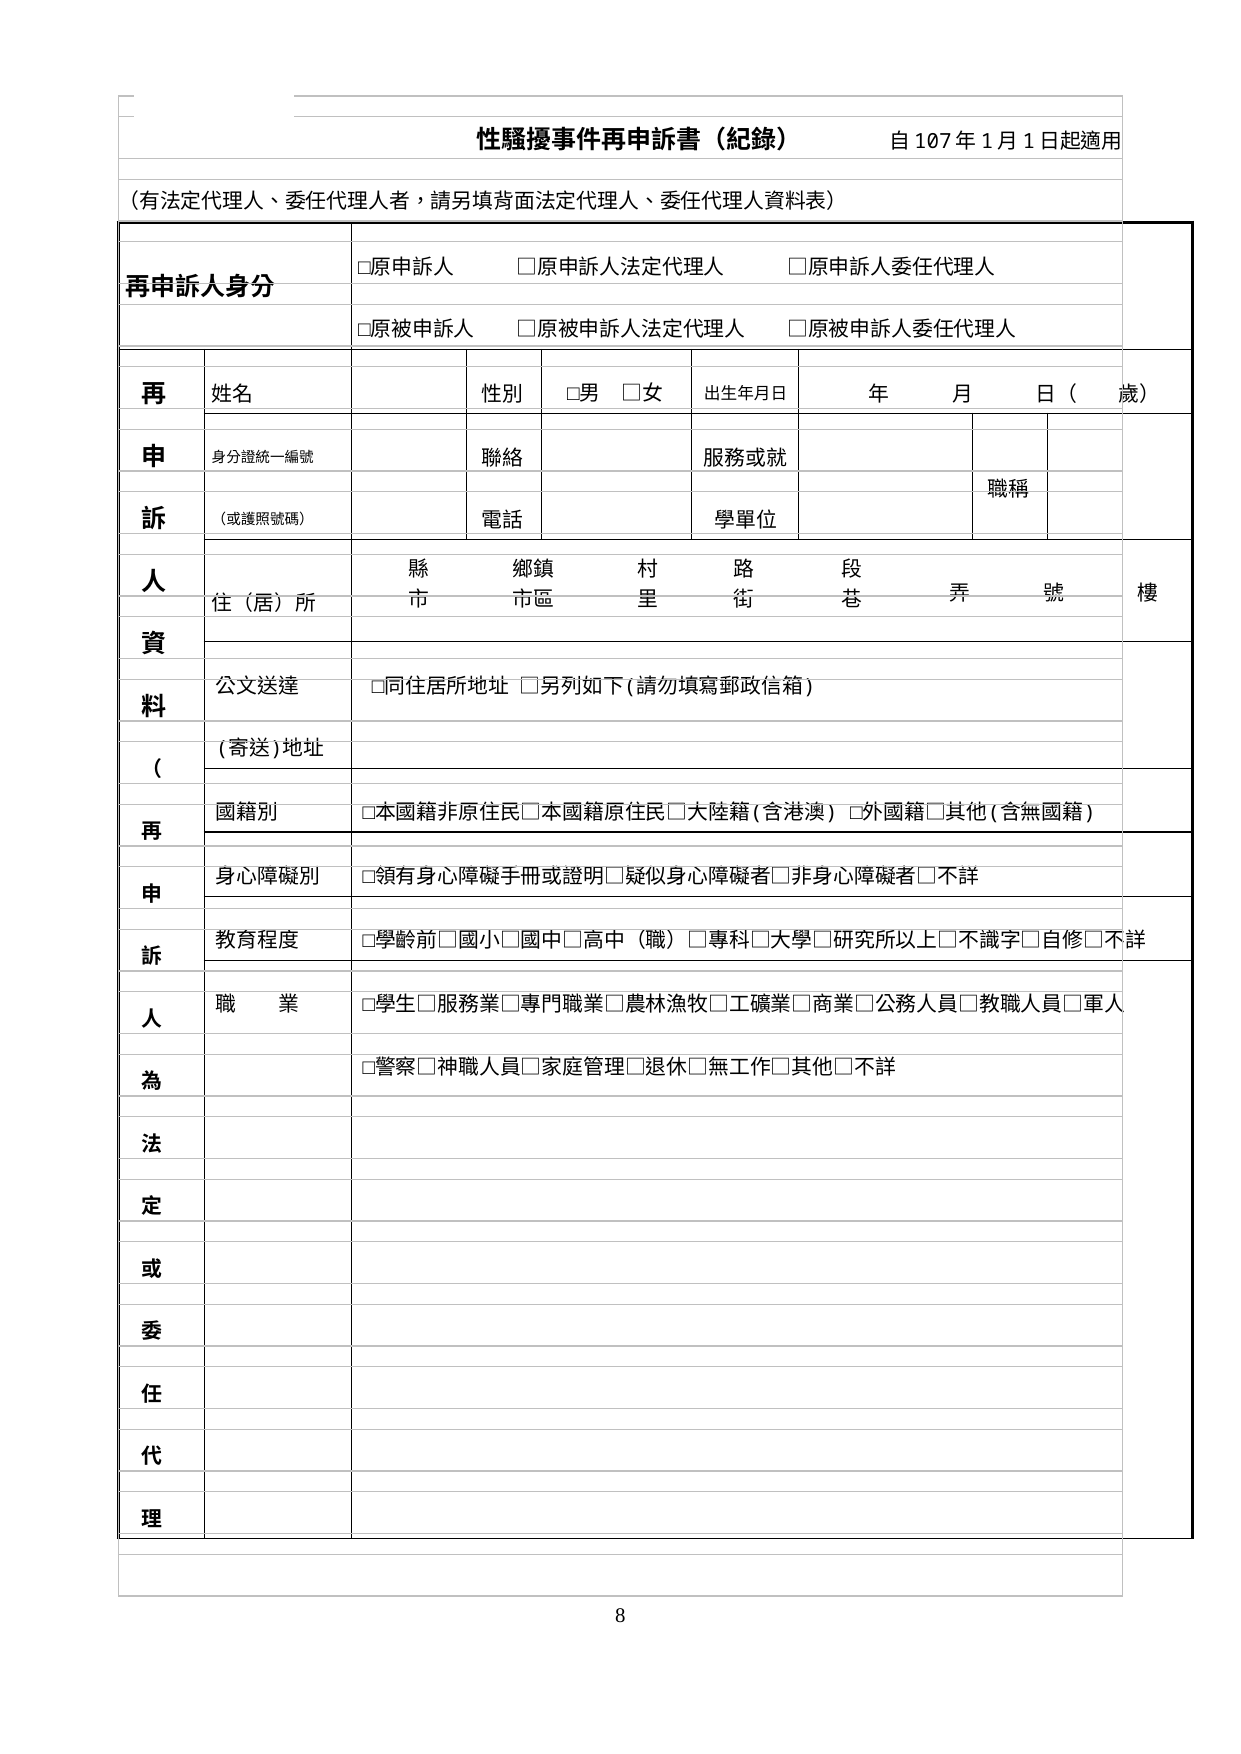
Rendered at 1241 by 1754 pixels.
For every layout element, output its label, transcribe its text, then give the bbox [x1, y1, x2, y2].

table_cell [352, 1347, 1122, 1366]
table_cell 再申訴人資料（再申訴人為法定或委任代理人者，本欄請填寫被代理者之資料） [120, 972, 204, 991]
table_cell [352, 1222, 1122, 1241]
table_header 再申訴人身分 [120, 224, 351, 241]
table_cell 再申訴人資料（再申訴人為法定或委任代理人者，本欄請填寫被代理者之資料） [120, 680, 204, 720]
table_cell 年 月 日（ 歲） [799, 409, 1122, 413]
table_cell 再申訴人資料（再申訴人為法定或委任代理人者，本欄請填寫被代理者之資料） [120, 930, 204, 970]
table_cell 職稱 [973, 472, 1047, 491]
table_cell 再申訴人資料（再申訴人為法定或委任代理人者，本欄請填寫被代理者之資料） [120, 1242, 204, 1283]
table_cell 再申訴人資料（再申訴人為法定或委任代理人者，本欄請填寫被代理者之資料） [120, 472, 204, 491]
table_cell 再申訴人資料（再申訴人為法定或委任代理人者，本欄請填寫被代理者之資料） [120, 1430, 204, 1470]
table_cell [352, 472, 466, 491]
table_cell 再申訴人資料（再申訴人為法定或委任代理人者，本欄請填寫被代理者之資料） [120, 1097, 204, 1116]
table_cell 身分證統一編號 [205, 430, 351, 470]
table_cell 再申訴人資料（再申訴人為法定或委任代理人者，本欄請填寫被代理者之資料） [120, 1222, 204, 1241]
table_cell [352, 642, 1122, 658]
table_cell [205, 897, 351, 908]
table_cell 學單位 [692, 492, 798, 533]
table_cell 年 月 日（ 歲） [799, 367, 1122, 408]
table_cell 再申訴人資料（再申訴人為法定或委任代理人者，本欄請填寫被代理者之資料） [120, 867, 204, 908]
table_cell [205, 1159, 351, 1179]
table_cell 再申訴人資料（再申訴人為法定或委任代理人者，本欄請填寫被代理者之資料） [120, 430, 204, 470]
table_cell [352, 833, 1122, 845]
table_header [352, 224, 1122, 241]
table_cell □男 □女 [542, 367, 691, 408]
table_cell 再申訴人資料（再申訴人為法定或委任代理人者，本欄請填寫被代理者之資料） [120, 784, 204, 804]
table_cell 身心障礙別 [205, 867, 351, 896]
table_cell 教育程度 [205, 930, 351, 959]
table_cell 再申訴人資料（再申訴人為法定或委任代理人者，本欄請填寫被代理者之資料） [120, 1347, 204, 1366]
table_cell [352, 1242, 1122, 1283]
table_cell □同住居所地址 □另列如下(請勿填寫郵政信箱) [352, 680, 1122, 720]
table_cell 職稱 [973, 534, 1047, 539]
table_cell [205, 1034, 351, 1054]
text [119, 159, 1122, 179]
table_cell [205, 909, 351, 929]
table_cell 再申訴人資料（再申訴人為法定或委任代理人者，本欄請填寫被代理者之資料） [120, 367, 204, 408]
table_cell □學生□服務業□專門職業□農林漁牧□工礦業□商業□公務人員□教職人員□軍人 [352, 992, 1122, 1033]
table_cell □學齡前□國小□國中□高中（職）□專科□大學□研究所以上□不識字□自修□不詳 [352, 897, 1122, 908]
table_cell 再申訴人資料（再申訴人為法定或委任代理人者，本欄請填寫被代理者之資料） [120, 805, 204, 845]
table_cell [205, 1055, 351, 1095]
table_header 再申訴人身分 [120, 242, 351, 283]
table_cell [692, 534, 798, 539]
table_cell 年 月 日（ 歲） [1123, 350, 1191, 413]
table_cell 再申訴人資料（再申訴人為法定或委任代理人者，本欄請填寫被代理者之資料） [120, 597, 204, 616]
table_cell [352, 972, 1122, 991]
table_cell [205, 1492, 351, 1533]
table_cell [205, 534, 351, 539]
table_cell □學齡前□國小□國中□高中（職）□專科□大學□研究所以上□不識字□自修□不詳 [1123, 897, 1191, 959]
table_cell [205, 784, 351, 804]
table_cell 年 月 日（ 歲） [799, 350, 1122, 366]
table_cell [352, 1284, 1122, 1304]
table_cell [205, 1430, 351, 1470]
table_cell [205, 1305, 351, 1345]
table_cell 再申訴人資料（再申訴人為法定或委任代理人者，本欄請填寫被代理者之資料） [120, 909, 204, 929]
table_cell [352, 847, 1122, 866]
table_cell 職稱 [973, 414, 1047, 429]
table_cell 再申訴人資料（再申訴人為法定或委任代理人者，本欄請填寫被代理者之資料） [120, 534, 204, 554]
table_header [1123, 224, 1191, 349]
table_header □原被申訴人 □原被申訴人法定代理人 □原被申訴人委任代理人 [352, 305, 1122, 345]
table_cell [352, 1034, 1122, 1054]
table_cell 職稱 [973, 492, 1047, 533]
table_header 再申訴人身分 [120, 284, 351, 304]
table_cell 再申訴人資料（再申訴人為法定或委任代理人者，本欄請填寫被代理者之資料） [120, 350, 204, 366]
table_cell [205, 659, 351, 679]
table_cell [542, 534, 691, 539]
table_cell [1048, 534, 1122, 539]
table_cell [352, 1409, 1122, 1429]
table_cell [352, 659, 1122, 679]
table_cell [205, 472, 351, 491]
table_cell （或護照號碼） [205, 492, 351, 533]
table_cell 職 業 [205, 992, 351, 1033]
table_cell [1123, 414, 1191, 539]
text 性騷擾事件再申訴書（紀錄） 自107年1月1日起適用 [119, 90, 1122, 158]
table_cell 縣市 鄉鎮市區 村里 路街 段巷 弄 號 樓 [1123, 540, 1191, 641]
table_cell [352, 367, 466, 408]
table_cell [205, 555, 351, 595]
table_cell [352, 430, 466, 470]
table_cell [352, 961, 1122, 970]
table_cell [692, 414, 798, 429]
table_cell □領有身心障礙手冊或證明□疑似身心障礙者□非身心障礙者□不詳 [352, 867, 1122, 896]
table_cell [542, 492, 691, 533]
table_cell [205, 540, 351, 554]
table_cell [352, 1305, 1122, 1345]
table_cell (寄送)地址 [205, 742, 351, 767]
table_cell 再申訴人資料（再申訴人為法定或委任代理人者，本欄請填寫被代理者之資料） [120, 722, 204, 741]
table_cell [205, 1222, 351, 1241]
table_cell [205, 769, 351, 783]
table_cell 縣市 鄉鎮市區 村里 路街 段巷 弄 號 樓 [352, 617, 1122, 641]
table_cell 再申訴人資料（再申訴人為法定或委任代理人者，本欄請填寫被代理者之資料） [120, 742, 204, 783]
table_cell [205, 972, 351, 991]
table_cell [1048, 414, 1122, 429]
table_cell [692, 409, 798, 413]
table_cell [205, 350, 351, 366]
table_cell [205, 1180, 351, 1220]
table_cell [352, 409, 466, 413]
table_cell 電話 [467, 492, 541, 533]
table_cell [542, 350, 691, 366]
table_cell 再申訴人資料（再申訴人為法定或委任代理人者，本欄請填寫被代理者之資料） [120, 1284, 204, 1304]
table_cell [205, 1284, 351, 1304]
table_cell 縣市 鄉鎮市區 村里 路街 段巷 弄 號 樓 [352, 555, 1122, 595]
table_cell [352, 722, 1122, 741]
table_cell [1123, 961, 1191, 1538]
table_cell 出生年月日 [692, 367, 798, 408]
table_cell [352, 414, 466, 429]
table_cell 再申訴人資料（再申訴人為法定或委任代理人者，本欄請填寫被代理者之資料） [120, 1055, 204, 1095]
table_cell [205, 1367, 351, 1408]
table_cell [799, 534, 972, 539]
table_cell [542, 472, 691, 491]
table_cell 再申訴人資料（再申訴人為法定或委任代理人者，本欄請填寫被代理者之資料） [120, 1492, 204, 1533]
table_cell [205, 1472, 351, 1491]
table_cell [542, 414, 691, 429]
table_cell [205, 847, 351, 866]
table_cell [467, 414, 541, 429]
table_cell 再申訴人資料（再申訴人為法定或委任代理人者，本欄請填寫被代理者之資料） [120, 1034, 204, 1054]
table_cell [352, 1472, 1122, 1491]
table_cell 姓名 [205, 367, 351, 408]
table_cell [467, 534, 541, 539]
table_cell [799, 492, 972, 533]
table_cell [352, 1430, 1122, 1470]
table_cell [205, 1347, 351, 1366]
table_cell [205, 833, 351, 845]
table_cell [1048, 492, 1122, 533]
table_cell [799, 414, 972, 429]
text （有法定代理人、委任代理人者，請另填背面法定代理人、委任代理人資料表） [119, 180, 1122, 220]
table_cell [542, 430, 691, 470]
table_cell 縣市 鄉鎮市區 村里 路街 段巷 弄 號 樓 [352, 540, 1122, 554]
table_cell 再申訴人資料（再申訴人為法定或委任代理人者，本欄請填寫被代理者之資料） [120, 492, 204, 533]
table_cell 聯絡 [467, 430, 541, 470]
table_cell [205, 409, 351, 413]
table_cell [692, 350, 798, 366]
table_cell [1048, 472, 1122, 491]
table_cell [1123, 642, 1191, 767]
table_cell [352, 769, 1122, 783]
table_cell [352, 742, 1122, 767]
table_cell [1048, 430, 1122, 470]
table_cell 再申訴人資料（再申訴人為法定或委任代理人者，本欄請填寫被代理者之資料） [120, 1159, 204, 1179]
table_cell [205, 1409, 351, 1429]
table_cell [205, 617, 351, 641]
table_cell [352, 534, 466, 539]
table_cell [352, 1180, 1122, 1220]
table_cell [205, 961, 351, 970]
table_cell [352, 1117, 1122, 1158]
table_cell [352, 1097, 1122, 1116]
table_cell □學齡前□國小□國中□高中（職）□專科□大學□研究所以上□不識字□自修□不詳 [352, 909, 1122, 929]
table_cell [205, 1117, 351, 1158]
table_cell [352, 492, 466, 533]
table_cell [352, 350, 466, 366]
table_cell 再申訴人資料（再申訴人為法定或委任代理人者，本欄請填寫被代理者之資料） [120, 555, 204, 595]
table_cell [799, 472, 972, 491]
table_cell 再申訴人資料（再申訴人為法定或委任代理人者，本欄請填寫被代理者之資料） [120, 847, 204, 866]
table_cell [352, 1367, 1122, 1408]
table_cell [692, 472, 798, 491]
table_cell 再申訴人資料（再申訴人為法定或委任代理人者，本欄請填寫被代理者之資料） [120, 1305, 204, 1345]
table_cell 再申訴人資料（再申訴人為法定或委任代理人者，本欄請填寫被代理者之資料） [120, 1472, 204, 1491]
table_cell [542, 409, 691, 413]
table_cell 性別 [467, 367, 541, 408]
table_cell 職稱 [973, 430, 1047, 470]
table_cell 再申訴人資料（再申訴人為法定或委任代理人者，本欄請填寫被代理者之資料） [120, 1180, 204, 1220]
table_cell [205, 1242, 351, 1283]
table_cell [1123, 769, 1191, 831]
table_cell [467, 409, 541, 413]
table_cell 服務或就 [692, 430, 798, 470]
table_cell [205, 414, 351, 429]
table_header □原申訴人 □原申訴人法定代理人 □原申訴人委任代理人 [352, 242, 1122, 283]
table_cell [799, 430, 972, 470]
table_cell [467, 350, 541, 366]
table_cell 住（居）所 [205, 597, 351, 616]
table_cell 公文送達 [205, 680, 351, 720]
table_cell [1123, 833, 1191, 896]
table_cell 再申訴人資料（再申訴人為法定或委任代理人者，本欄請填寫被代理者之資料） [120, 409, 204, 429]
table_cell 再申訴人資料（再申訴人為法定或委任代理人者，本欄請填寫被代理者之資料） [120, 1409, 204, 1429]
table_cell [352, 784, 1122, 804]
table_cell 再申訴人資料（再申訴人為法定或委任代理人者，本欄請填寫被代理者之資料） [120, 617, 204, 658]
table_cell [352, 1492, 1122, 1533]
table_cell 再申訴人資料（再申訴人為法定或委任代理人者，本欄請填寫被代理者之資料） [120, 1367, 204, 1408]
table_cell 縣市 鄉鎮市區 村里 路街 段巷 弄 號 樓 [352, 597, 1122, 616]
table_cell 再申訴人資料（再申訴人為法定或委任代理人者，本欄請填寫被代理者之資料） [120, 992, 204, 1033]
table_header [352, 284, 1122, 304]
table_cell [205, 722, 351, 741]
table_cell [205, 1097, 351, 1116]
table_cell [352, 1159, 1122, 1179]
table_cell [352, 1534, 1122, 1538]
table_cell □警察□神職人員□家庭管理□退休□無工作□其他□不詳 [352, 1055, 1122, 1095]
table_cell [205, 642, 351, 658]
table_cell □學齡前□國小□國中□高中（職）□專科□大學□研究所以上□不識字□自修□不詳 [352, 930, 1122, 959]
table_cell 再申訴人資料（再申訴人為法定或委任代理人者，本欄請填寫被代理者之資料） [120, 1117, 204, 1158]
table_cell [467, 472, 541, 491]
table_header 再申訴人身分 [120, 305, 351, 345]
table_cell 再申訴人資料（再申訴人為法定或委任代理人者，本欄請填寫被代理者之資料） [120, 659, 204, 679]
table_cell 國籍別 [205, 805, 351, 831]
table_cell □本國籍非原住民□本國籍原住民□大陸籍(含港澳) □外國籍□其他(含無國籍) [352, 805, 1122, 831]
table_cell [205, 1534, 351, 1538]
